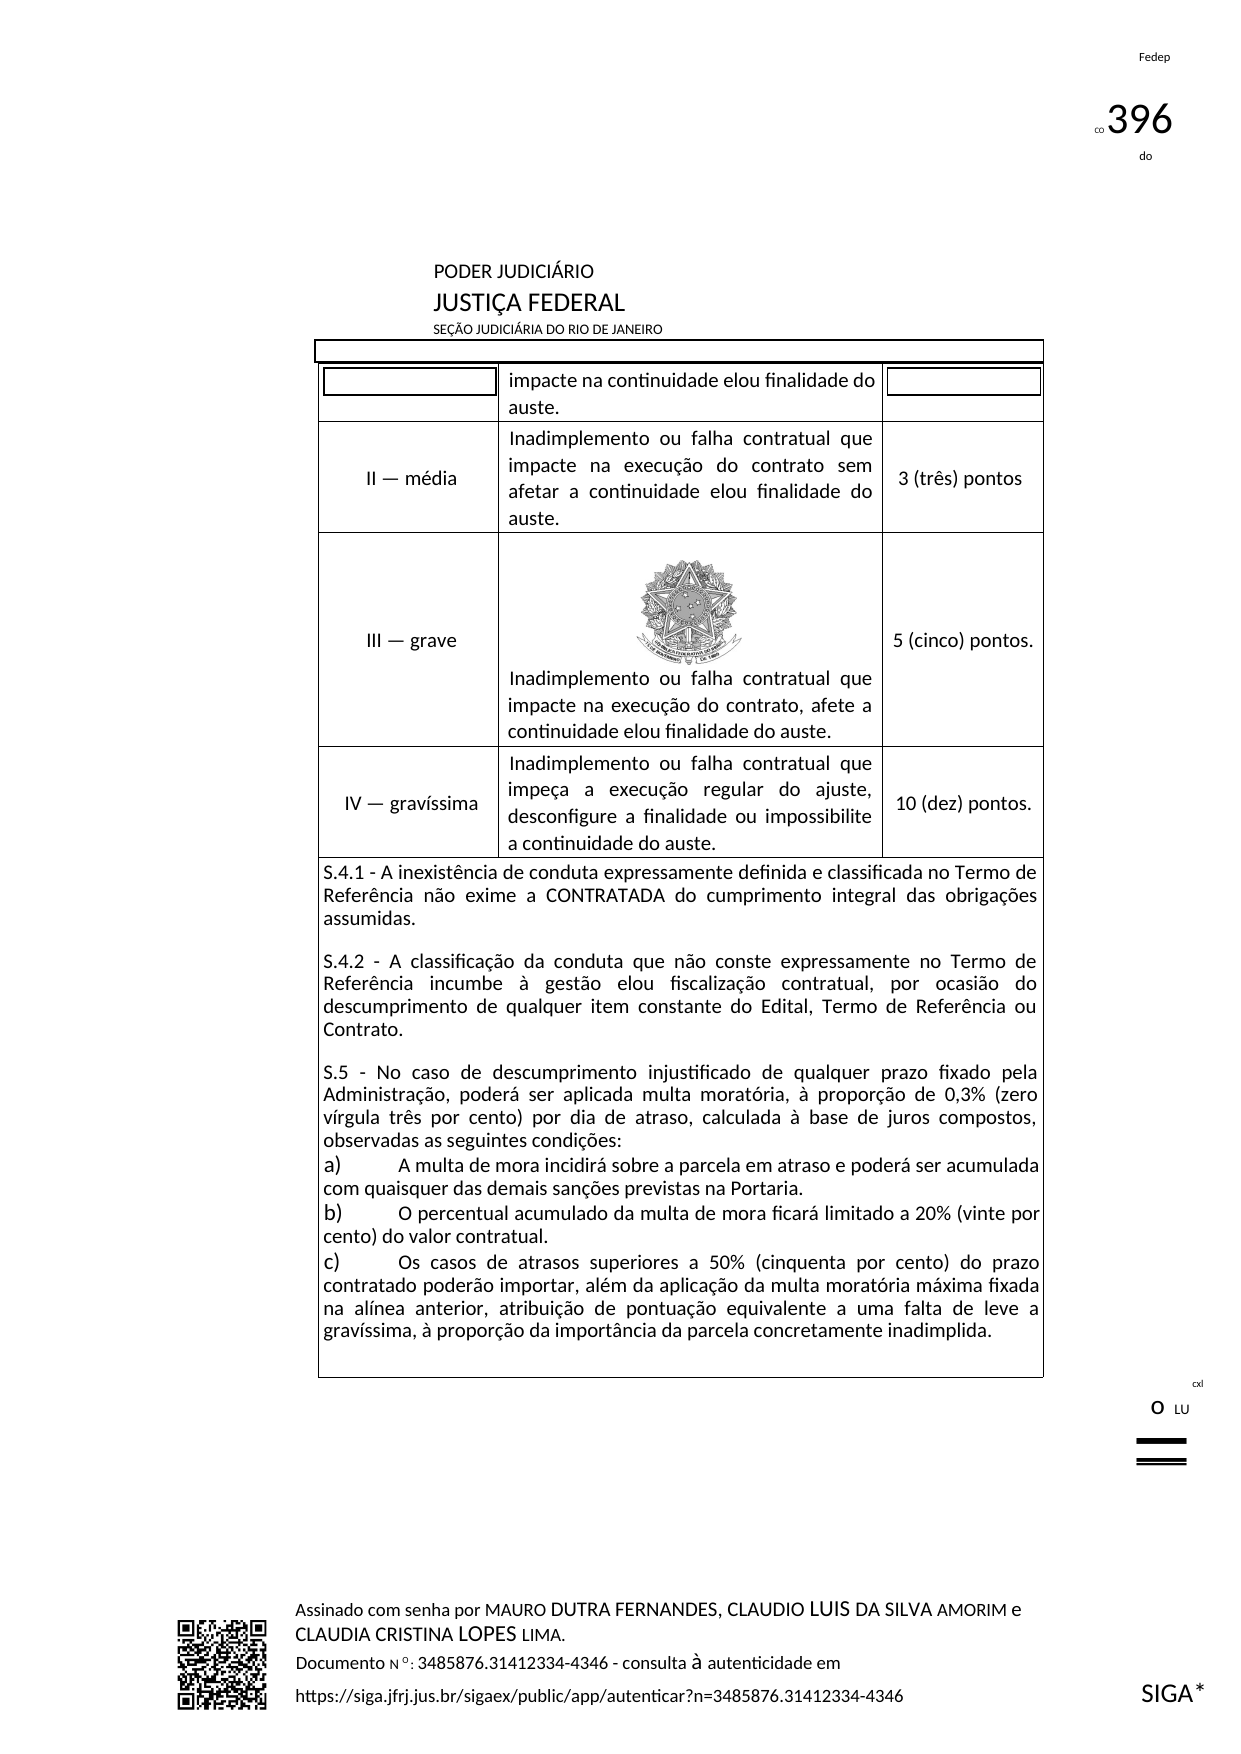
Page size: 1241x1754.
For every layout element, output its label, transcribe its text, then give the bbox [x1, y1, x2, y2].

table_cell Inadimplemento ou falha contratual que impacte na execução do contrato, afete a continuidade elou finalidade do auste. [499, 533, 882, 746]
table_cell II — média [319, 422, 498, 532]
table_cell Inadimplemento ou falha contratual que impacte na execução do contrato sem afetar a continuidade elou finalidade do auste. [499, 422, 882, 532]
table_header [883, 364, 1043, 421]
table_cell S.4.1 - A inexistência de conduta expressamente definida e classificada no Termo de Referência não exime a CONTRATADA do cumprimento integral das obrigações assumidas. S.4.2 - A classificação da conduta que não conste expressamente no Termo de Referência incumbe à gestão elou fiscalização contratual, por ocasião do descumprimento de qualquer item constante do Edital, Termo de Referência ou Contrato. S.5 - No caso de descumprimento injustificado de qualquer prazo fixado pela Administração, poderá ser aplicada multa moratória, à proporção de 0,3% (zero vírgula três por cento) por dia de atraso, calculada à base de juros compostos, observadas as seguintes condições: A multa de mora incidirá sobre a parcela em atraso e poderá ser acumulada com quaisquer das demais sanções previstas na Portaria. O percentual acumulado da multa de mora ficará limitado a 20% (vinte por cento) do valor contratual. Os casos de atrasos superiores a 50% (cinquenta por cento) do prazo contratado poderão importar, além da aplicação da multa moratória máxima fixada na alínea anterior, atribuição de pontuação equivalente a uma falta de leve a gravíssima, à proporção da importância da parcela concretamente inadimplida. [319, 858, 1043, 1376]
table_header impacte na continuidade elou finalidade do auste. [499, 364, 882, 421]
table_cell 5 (cinco) pontos. [883, 533, 1043, 746]
table_cell Inadimplemento ou falha contratual que impeça a execução regular do ajuste, desconfigure a finalidade ou impossibilite a continuidade do auste. [499, 747, 882, 857]
table_cell 3 (três) pontos [883, 422, 1043, 532]
table_cell 10 (dez) pontos. [883, 747, 1043, 857]
table_cell III — grave [319, 533, 498, 746]
table_cell IV — gravíssima [319, 747, 498, 857]
table_header [319, 364, 498, 421]
